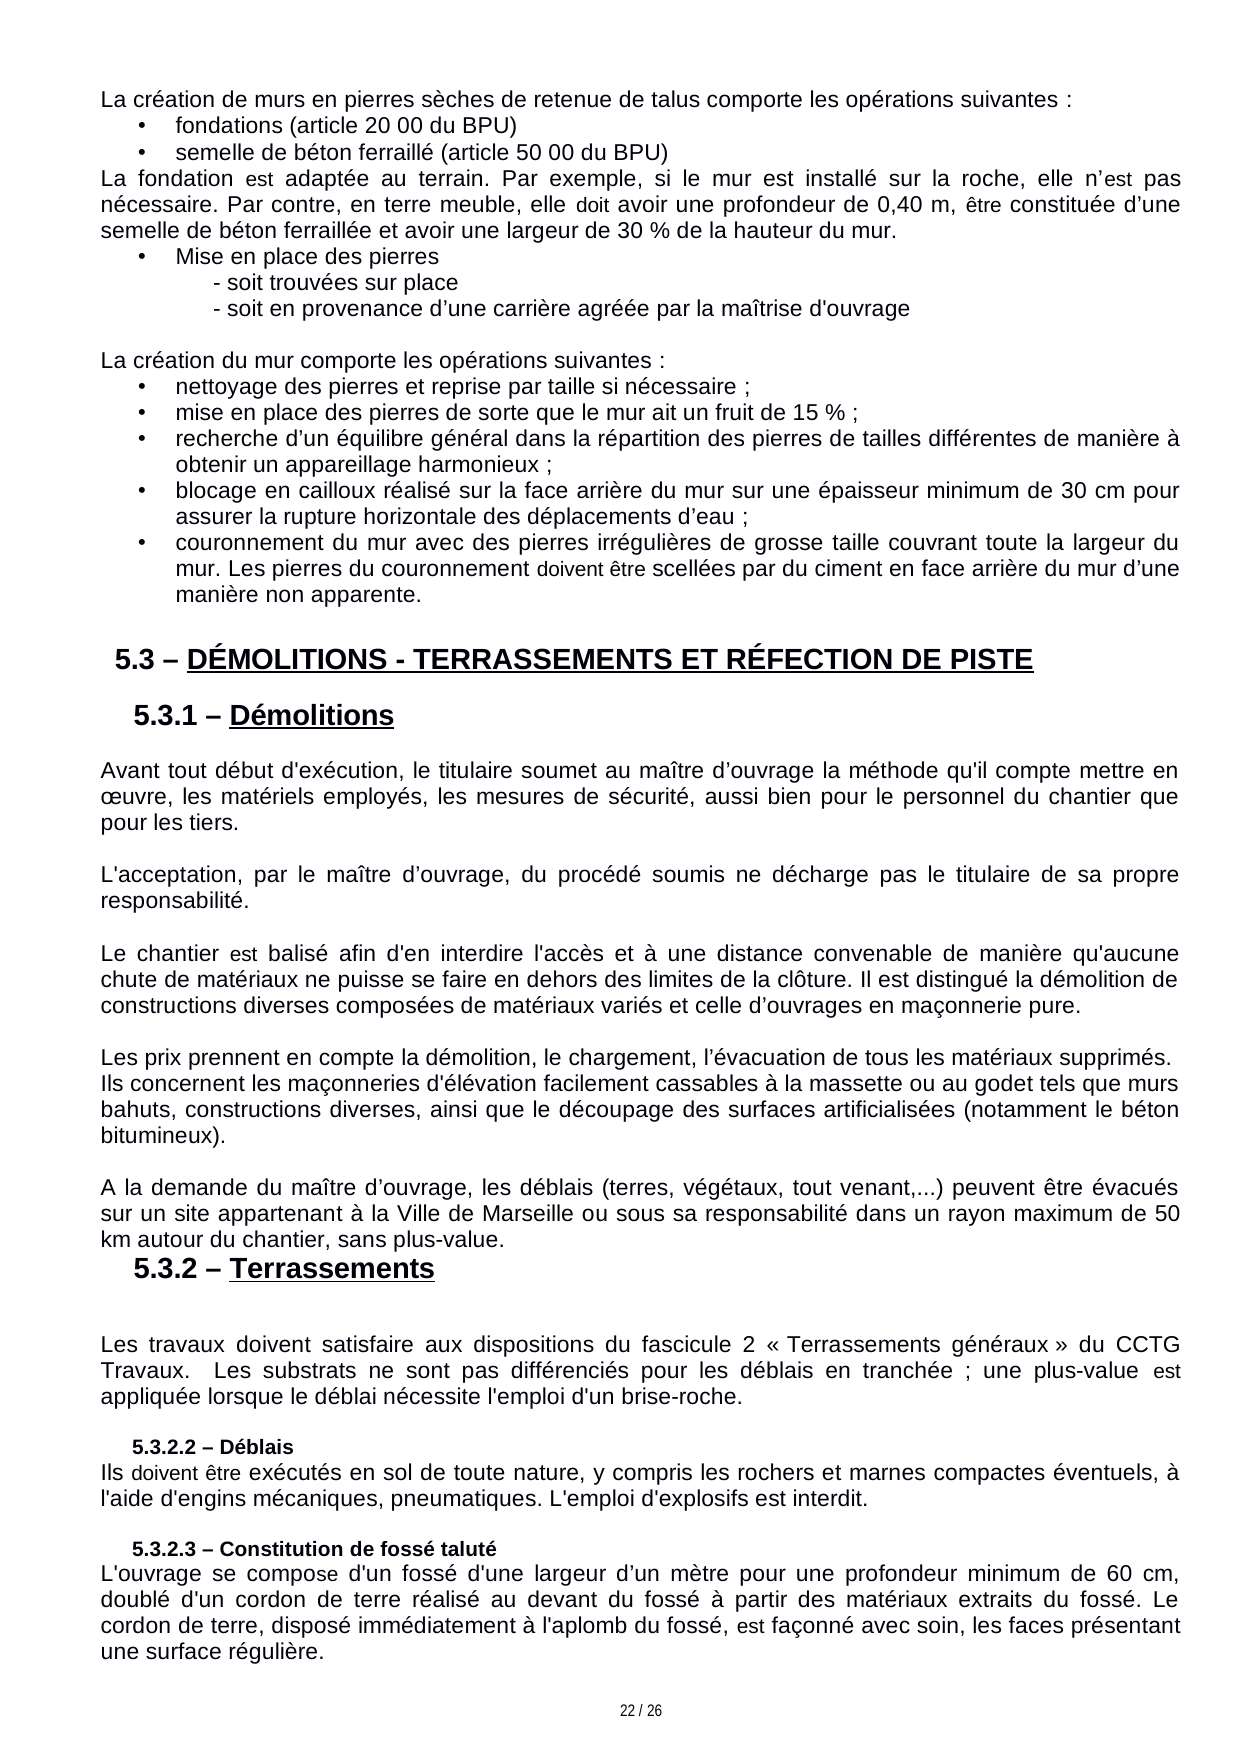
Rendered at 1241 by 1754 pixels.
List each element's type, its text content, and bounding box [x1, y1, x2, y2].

list semelle de béton ferraillé (article 50 00 du BPU) [138, 139, 1181, 165]
text A la demande du maître d’ouvrage, les déblais (terres, végétaux, tout venant,...) peuvent être évacués sur un site appartenant à la Ville de Marseille ou sous sa responsabilité dans un rayon maximum de 50 km autour du chantier, sans plus-value. [100, 1174, 1181, 1252]
text Ils concernent les maçonneries d'élévation facilement cassables à la massette ou au godet tels que murs bahuts, constructions diverses, ainsi que le découpage des surfaces artificialisées (notamment le béton bitumineux). [100, 1070, 1181, 1148]
subtitle Déblais [132, 1435, 1181, 1459]
text La création de murs en pierres sèches de retenue de talus comporte les opérations suivantes : [100, 87, 1181, 113]
text Les travaux doivent satisfaire aux dispositions du fascicule 2 « Terrassements généraux » du CCTG Travaux. Les substrats ne sont pas différenciés pour les déblais en tranchée ; une plus-value est appliquée lorsque le déblai nécessite l'emploi d'un brise-roche. [100, 1331, 1181, 1409]
text La fondation est adaptée au terrain. Par exemple, si le mur est installé sur la roche, elle n’est pas nécessaire. Par contre, en terre meuble, elle doit avoir une profondeur de 0,40 m, être constituée d’une semelle de béton ferraillée et avoir une largeur de 30 % de la hauteur du mur. [100, 165, 1181, 243]
subtitle DÉMOLITIONS - TERRASSEMENTS ET RÉFECTION DE PISTE [114, 643, 1181, 675]
list nettoyage des pierres et reprise par taille si nécessaire ; [138, 373, 1181, 399]
text Les prix prennent en compte la démolition, le chargement, l’évacuation de tous les matériaux supprimés. [100, 1044, 1181, 1070]
list fondations (article 20 00 du BPU) [138, 113, 1181, 139]
text L'acceptation, par le maître d’ouvrage, du procédé soumis ne décharge pas le titulaire de sa propre responsabilité. [100, 862, 1181, 914]
text Le chantier est balisé afin d'en interdire l'accès et à une distance convenable de manière qu'aucune chute de matériaux ne puisse se faire en dehors des limites de la clôture. Il est distingué la démolition de constructions diverses composées de matériaux variés et celle d’ouvrages en maçonnerie pure. [100, 940, 1181, 1018]
list recherche d’un équilibre général dans la répartition des pierres de tailles différentes de manière à obtenir un appareillage harmonieux ; [138, 425, 1181, 477]
list mise en place des pierres de sorte que le mur ait un fruit de 15 % ; [138, 399, 1181, 425]
text Ils doivent être exécutés en sol de toute nature, y compris les rochers et marnes compactes éventuels, à l'aide d'engins mécaniques, pneumatiques. L'emploi d'explosifs est interdit. [100, 1459, 1181, 1511]
text La création du mur comporte les opérations suivantes : [100, 347, 1181, 373]
text Avant tout début d'exécution, le titulaire soumet au maître d’ouvrage la méthode qu'il compte mettre en œuvre, les matériels employés, les mesures de sécurité, aussi bien pour le personnel du chantier que pour les tiers. [100, 758, 1181, 836]
list - soit trouvées sur place [175, 269, 1181, 295]
list Mise en place des pierres [138, 243, 1181, 269]
list - soit en provenance d’une carrière agréée par la maîtrise d'ouvrage [175, 295, 1181, 321]
subtitle Constitution de fossé taluté [132, 1537, 1181, 1561]
text L'ouvrage se compose d'un fossé d'une largeur d’un mètre pour une profondeur minimum de 60 cm, doublé d'un cordon de terre réalisé au devant du fossé à partir des matériaux extraits du fossé. Le cordon de terre, disposé immédiatement à l'aplomb du fossé, est façonné avec soin, les faces présentant une surface régulière. [100, 1561, 1181, 1665]
list couronnement du mur avec des pierres irrégulières de grosse taille couvrant toute la largeur du mur. Les pierres du couronnement doivent être scellées par du ciment en face arrière du mur d’une manière non apparente. [138, 529, 1181, 608]
list blocage en cailloux réalisé sur la face arrière du mur sur une épaisseur minimum de 30 cm pour assurer la rupture horizontale des déplacements d’eau ; [138, 477, 1181, 529]
subtitle Démolitions [133, 699, 1181, 732]
